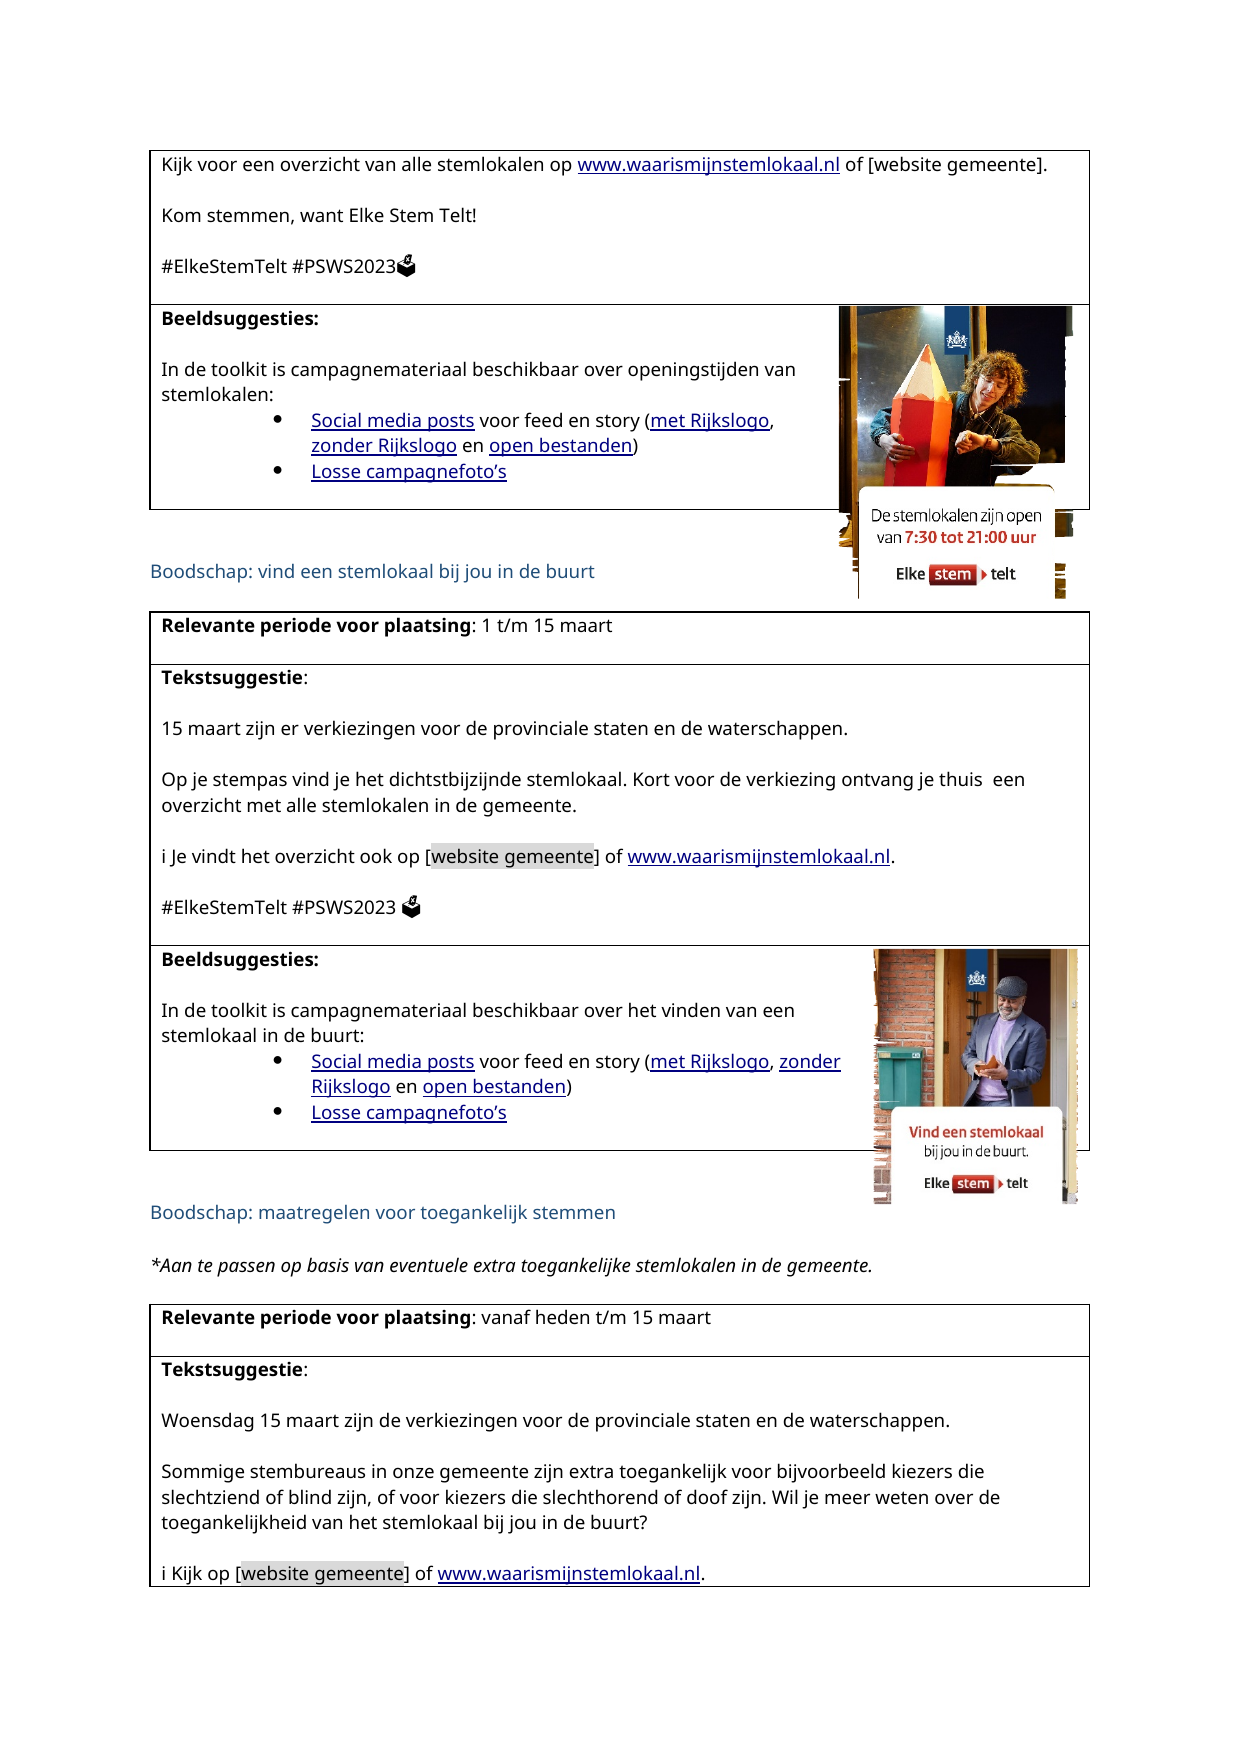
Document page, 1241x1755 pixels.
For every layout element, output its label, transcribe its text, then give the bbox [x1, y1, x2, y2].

table_cell Kijk voor een overzicht van alle stemlokalen op www.waarismijnstemlokaal.nl of [website gemeente]. Kom stemmen, want Elke Stem Telt! #ElkeStemTelt #PSWS2023🗳️ [151, 151, 1089, 304]
subtitle Boodschap: maatregelen voor toegankelijk stemmen [150, 1199, 1090, 1225]
table_cell Beeldsuggesties: In de toolkit is campagnemateriaal beschikbaar over openingstijden van stemlokalen: Social media posts voor feed en story (met Rijkslogo, zonder Rijkslogo en open bestanden) Losse campagnefoto’s [151, 305, 850, 509]
table_header Relevante periode voor plaatsing: 1 t/m 15 maart [151, 613, 1089, 663]
table_cell Tekstsuggestie: 15 maart zijn er verkiezingen voor de provinciale staten en de waterschappen. Op je stempas vind je het dichtstbijzijnde stemlokaal. Kort voor de verkiezing ontvang je thuis een overzicht met alle stemlokalen in de gemeente. ℹ️ Je vindt het overzicht ook op [website gemeente] of www.waarismijnstemlokaal.nl. #ElkeStemTelt #PSWS2023 🗳️ [151, 665, 1089, 945]
text *Aan te passen op basis van eventuele extra toegankelijke stemlokalen in de gemeente. [150, 1227, 1090, 1278]
table_cell Beeldsuggesties: In de toolkit is campagnemateriaal beschikbaar over het vinden van een stemlokaal in de buurt: Social media posts voor feed en story (met Rijkslogo, zonder Rijkslogo en open bestanden) Losse campagnefoto’s [151, 946, 1089, 1150]
table_cell Tekstsuggestie: Woensdag 15 maart zijn de verkiezingen voor de provinciale staten en de waterschappen. Sommige stembureaus in onze gemeente zijn extra toegankelijk voor bijvoorbeeld kiezers die slechtziend of blind zijn, of voor kiezers die slechthorend of doof zijn. Wil je meer weten over de toegankelijkheid van het stemlokaal bij jou in de buurt? ℹ️ Kijk op [website gemeente] of www.waarismijnstemlokaal.nl. [151, 1357, 1089, 1586]
table_cell [995, 305, 1089, 509]
subtitle Boodschap: vind een stemlokaal bij jou in de buurt [150, 558, 858, 584]
table_header Relevante periode voor plaatsing: vanaf heden t/m 15 maart [151, 1305, 1089, 1356]
